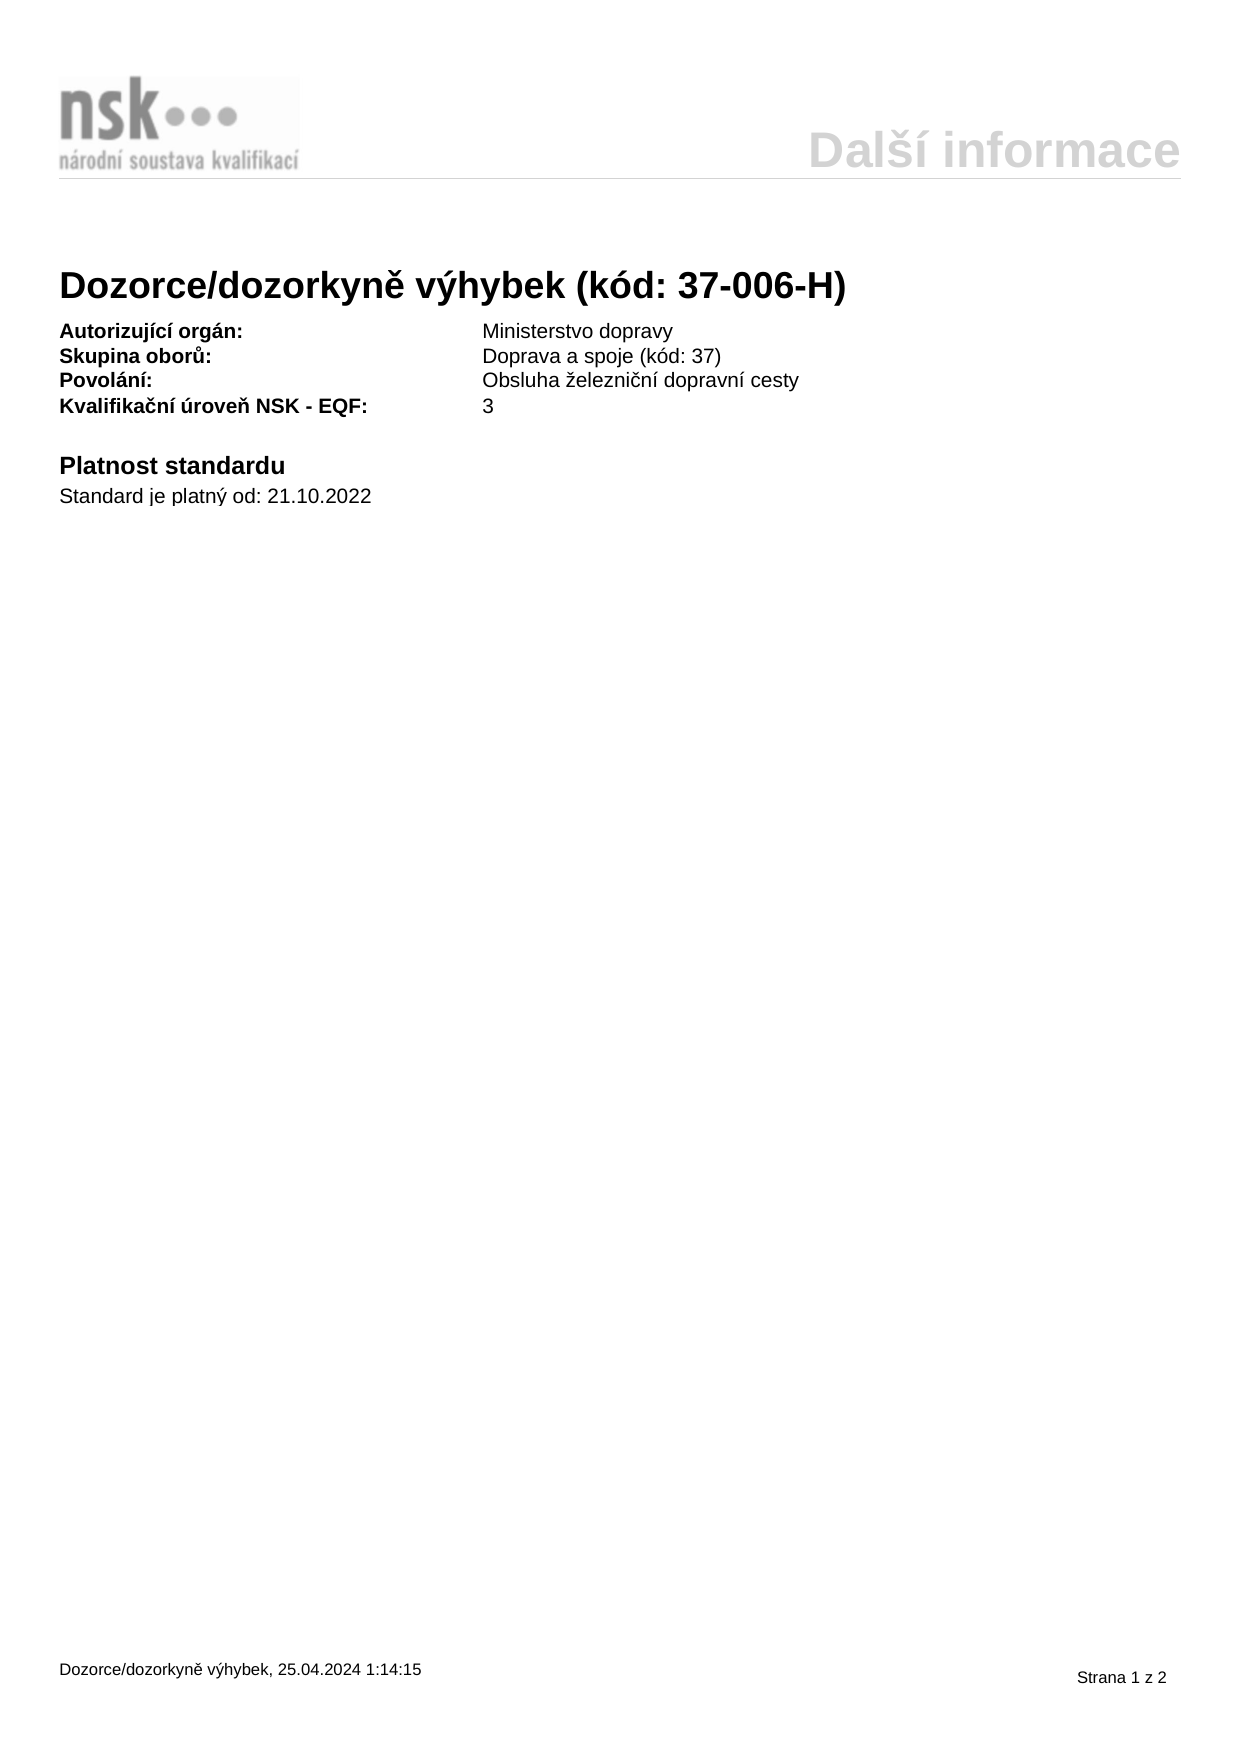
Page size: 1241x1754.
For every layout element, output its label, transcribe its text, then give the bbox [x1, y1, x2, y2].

table_cell [627, 307, 861, 319]
table_cell [59, 806, 119, 1106]
table_cell [1167, 1660, 1181, 1696]
table_cell [619, 418, 627, 447]
table_cell [861, 806, 1167, 1106]
table_cell Autorizující orgán: [59, 319, 482, 343]
table_cell Dozorce/dozorkyně výhybek (kód: 37-006-H) [59, 224, 1181, 307]
table_cell Ministerstvo dopravy [482, 319, 1181, 344]
table_cell [59, 196, 119, 224]
table_cell Kvalifikační úroveň NSK - EQF: [59, 394, 482, 417]
table_cell [619, 172, 627, 178]
table_cell Dozorce/dozorkyně výhybek, 25.04.2024 1:14:15 [59, 1660, 861, 1696]
table_cell [619, 196, 627, 224]
table_cell [119, 806, 482, 1106]
table_cell [482, 418, 619, 447]
table_cell Standard je platný od: 21.10.2022 [59, 484, 1181, 506]
table_cell [627, 1106, 861, 1383]
table_cell [482, 506, 619, 806]
table_cell [627, 418, 861, 447]
table_cell [619, 506, 627, 806]
table_cell [861, 307, 1167, 319]
picture [58, 59, 620, 172]
table_cell [119, 1106, 482, 1383]
table_cell [627, 196, 861, 224]
table_cell Obsluha železniční dopravní cesty [482, 368, 1181, 393]
table_cell [1167, 1106, 1181, 1383]
table_cell [482, 1384, 619, 1659]
table_cell [59, 1384, 119, 1659]
table_cell [59, 307, 119, 319]
table_cell [627, 506, 861, 806]
table_cell [59, 172, 119, 178]
table_cell [619, 1384, 627, 1659]
table_cell [482, 1106, 619, 1383]
table_cell Skupina oborů: [59, 344, 482, 368]
table_cell [482, 172, 619, 178]
table_cell [619, 806, 627, 1106]
table_cell [119, 1384, 482, 1659]
table_cell [627, 1384, 861, 1659]
table_cell [1167, 196, 1181, 224]
table_cell Platnost standardu [59, 448, 1181, 483]
table_cell 3 [482, 394, 1181, 417]
table_header [620, 59, 627, 172]
table_cell [1167, 1384, 1181, 1659]
table_cell [1167, 506, 1181, 806]
table_cell [861, 1384, 1167, 1659]
table_cell [627, 806, 861, 1106]
table_cell [861, 506, 1167, 806]
table_cell Strana 1 z 2 [861, 1660, 1167, 1696]
table_cell [619, 1106, 627, 1383]
table_cell [482, 806, 619, 1106]
table_cell [1167, 418, 1181, 447]
table_cell [59, 506, 119, 806]
table_cell [119, 196, 482, 224]
table_header Další informace [627, 59, 1181, 178]
table_cell [482, 307, 619, 319]
table_cell [1167, 307, 1181, 319]
table_cell [119, 418, 482, 447]
table_cell [59, 179, 1181, 196]
table_cell Doprava a spoje (kód: 37) [482, 344, 1181, 368]
table_cell [861, 418, 1167, 447]
table_cell [59, 1106, 119, 1383]
table_cell [861, 1106, 1167, 1383]
table_cell [1167, 806, 1181, 1106]
table_cell [59, 418, 119, 447]
table_cell [119, 506, 482, 806]
table_cell [119, 172, 482, 178]
table_cell [482, 196, 619, 224]
table_cell [119, 307, 482, 319]
table_cell [619, 307, 627, 319]
table_cell Povolání: [59, 368, 482, 392]
table_cell [861, 196, 1167, 224]
